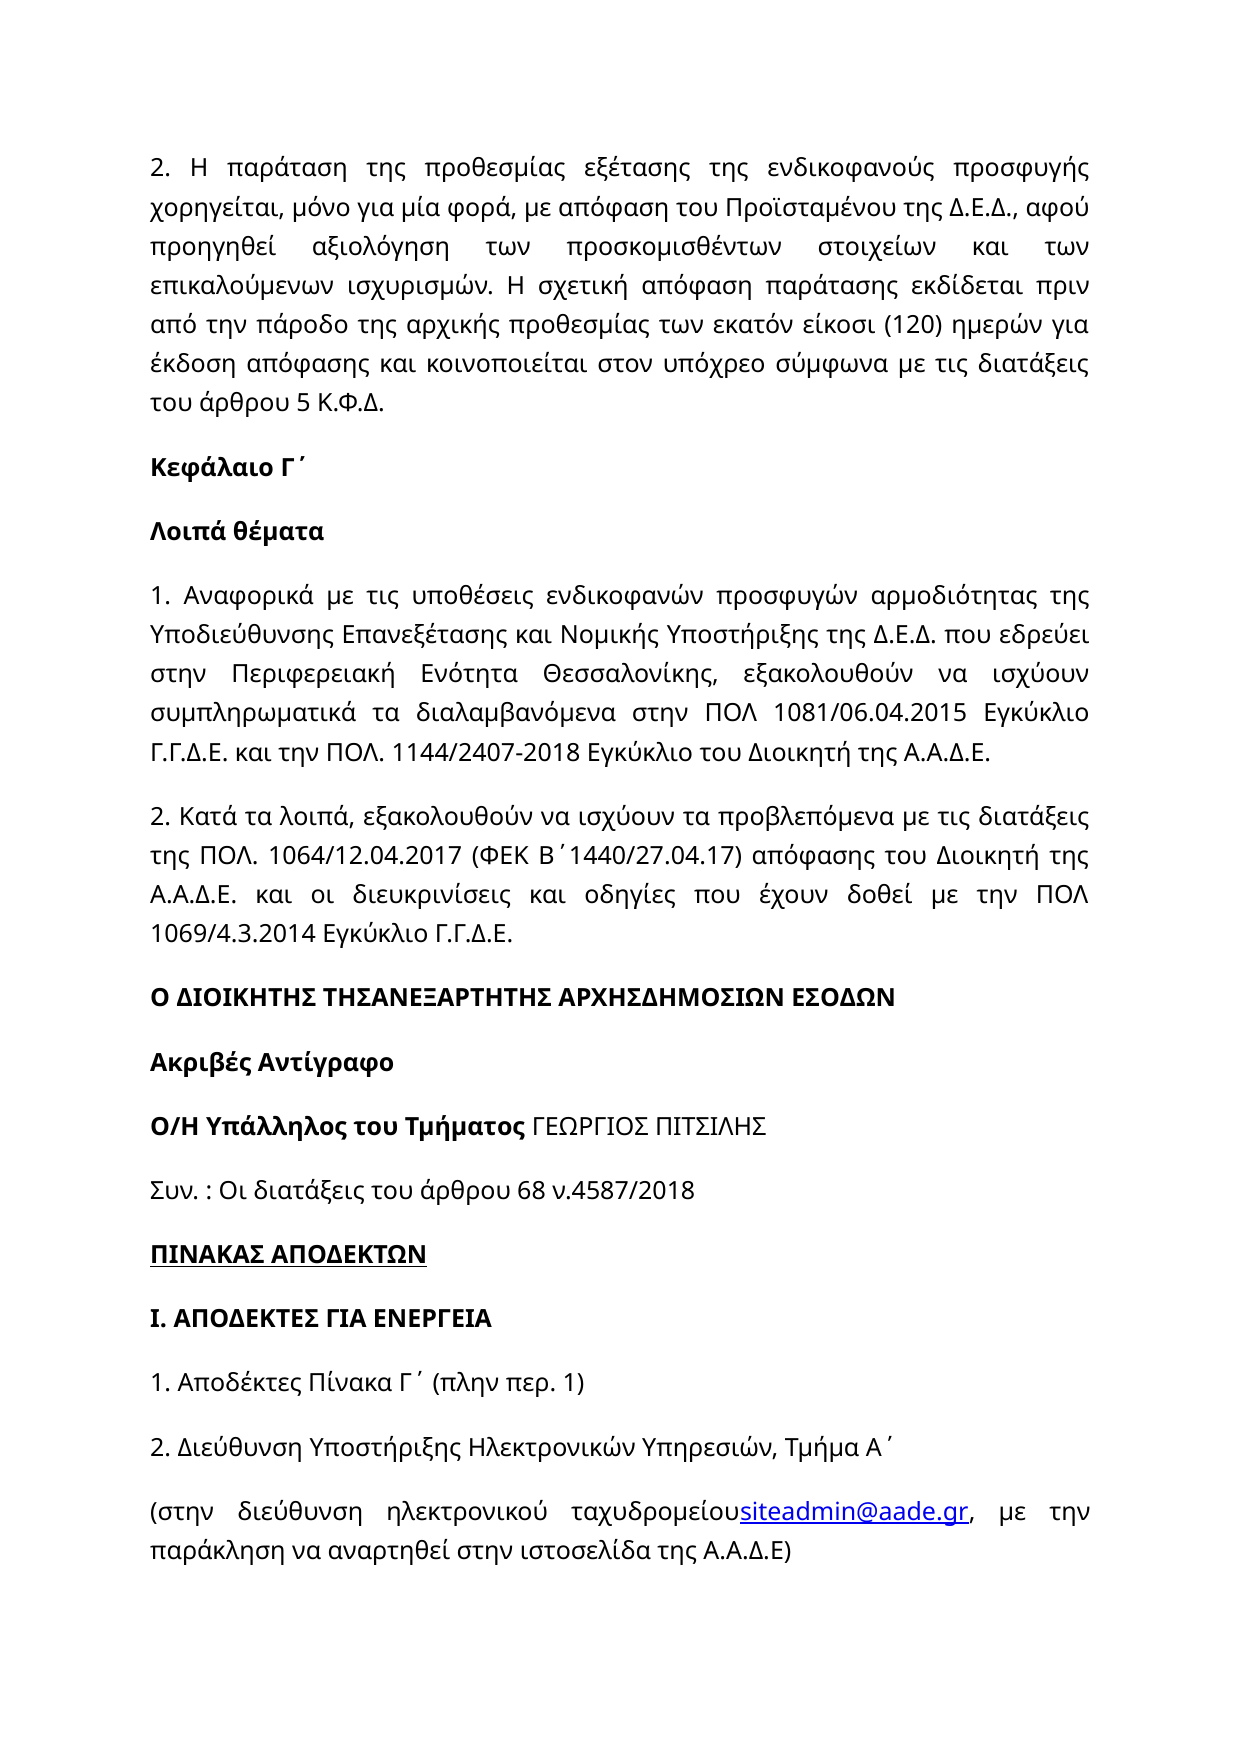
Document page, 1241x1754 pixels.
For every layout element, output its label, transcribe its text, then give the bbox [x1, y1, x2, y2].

text Ακριβές Αντίγραφο [150, 1044, 1090, 1078]
text Ο/Η Υπάλληλος του Τμήματος ΓΕΩΡΓΙΟΣ ΠΙΤΣΙΛΗΣ [150, 1108, 1090, 1142]
text 2. Διεύθυνση Υποστήριξης Ηλεκτρονικών Υπηρεσιών, Τμήμα Α΄ [150, 1429, 1090, 1463]
text 1. Αναφορικά με τις υποθέσεις ενδικοφανών προσφυγών αρμοδιότητας της Υποδιεύθυνσης Επανεξέτασης και Νομικής Υποστήριξης της Δ.Ε.Δ. που εδρεύει στην Περιφερειακή Ενότητα Θεσσαλονίκης, εξακολουθούν να ισχύουν συμπληρωματικά τα διαλαμβανόμενα στην ΠΟΛ 1081/06.04.2015 Εγκύκλιο Γ.Γ.Δ.Ε. και την ΠΟΛ. 1144/2407-2018 Εγκύκλιο του Διοικητή της Α.Α.Δ.Ε. [150, 577, 1090, 768]
text 1. Αποδέκτες Πίνακα Γ΄ (πλην περ. 1) [150, 1365, 1090, 1399]
text ΠΙΝΑΚΑΣ ΑΠΟΔΕΚΤΩΝ [150, 1237, 1090, 1271]
text Ι. ΑΠΟΔΕΚΤΕΣ ΓΙΑ ΕΝΕΡΓΕΙΑ [150, 1301, 1090, 1335]
text Κεφάλαιο Γ΄ [150, 449, 1090, 483]
text Λοιπά θέματα [150, 513, 1090, 547]
text Ο ΔΙΟΙΚΗΤΗΣ ΤΗΣΑΝΕΞΑΡΤΗΤΗΣ ΑΡΧΗΣΔΗΜΟΣΙΩΝ ΕΣΟΔΩΝ [150, 980, 1090, 1014]
text (στην διεύθυνση ηλεκτρονικού ταχυδρομείουsiteadmin@aade.gr, με την παράκληση να αναρτηθεί στην ιστοσελίδα της Α.Α.Δ.Ε) [150, 1493, 1090, 1567]
text 2. Η παράταση της προθεσμίας εξέτασης της ενδικοφανούς προσφυγής χορηγείται, μόνο για μία φορά, με απόφαση του Προϊσταμένου της Δ.Ε.Δ., αφού προηγηθεί αξιολόγηση των προσκομισθέντων στοιχείων και των επικαλούμενων ισχυρισμών. Η σχετική απόφαση παράτασης εκδίδεται πριν από την πάροδο της αρχικής προθεσμίας των εκατόν είκοσι (120) ημερών για έκδοση απόφασης και κοινοποιείται στον υπόχρεο σύμφωνα με τις διατάξεις του άρθρου 5 Κ.Φ.Δ. [150, 150, 1090, 419]
text 2. Κατά τα λοιπά, εξακολουθούν να ισχύουν τα προβλεπόμενα με τις διατάξεις της ΠΟΛ. 1064/12.04.2017 (ΦΕΚ Β΄1440/27.04.17) απόφασης του Διοικητή της Α.Α.Δ.Ε. και οι διευκρινίσεις και οδηγίες που έχουν δοθεί με την ΠΟΛ 1069/4.3.2014 Εγκύκλιο Γ.Γ.Δ.Ε. [150, 798, 1090, 950]
text Συν. : Οι διατάξεις του άρθρου 68 ν.4587/2018 [150, 1172, 1090, 1207]
